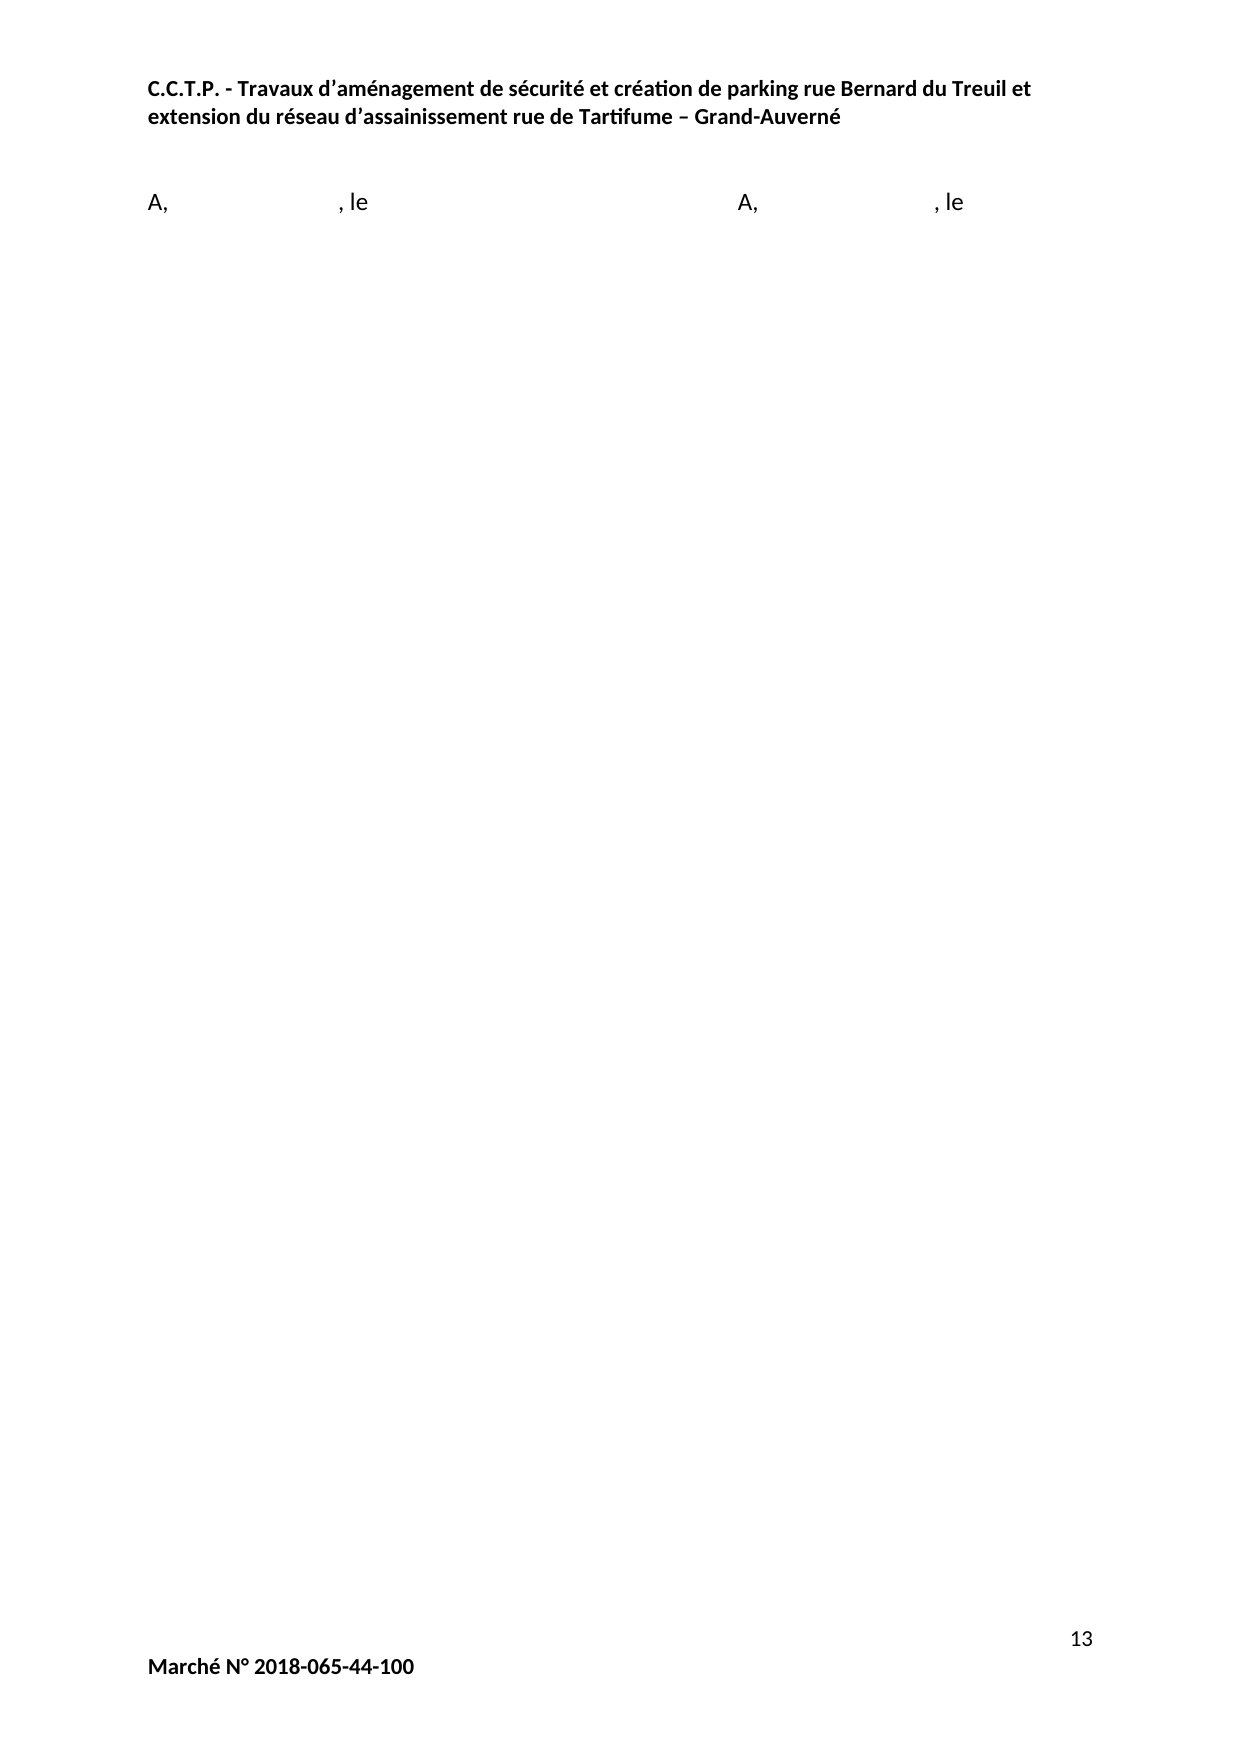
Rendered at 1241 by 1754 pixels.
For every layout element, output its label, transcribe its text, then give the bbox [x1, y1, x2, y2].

text A, , le A, , le [148, 186, 1093, 217]
